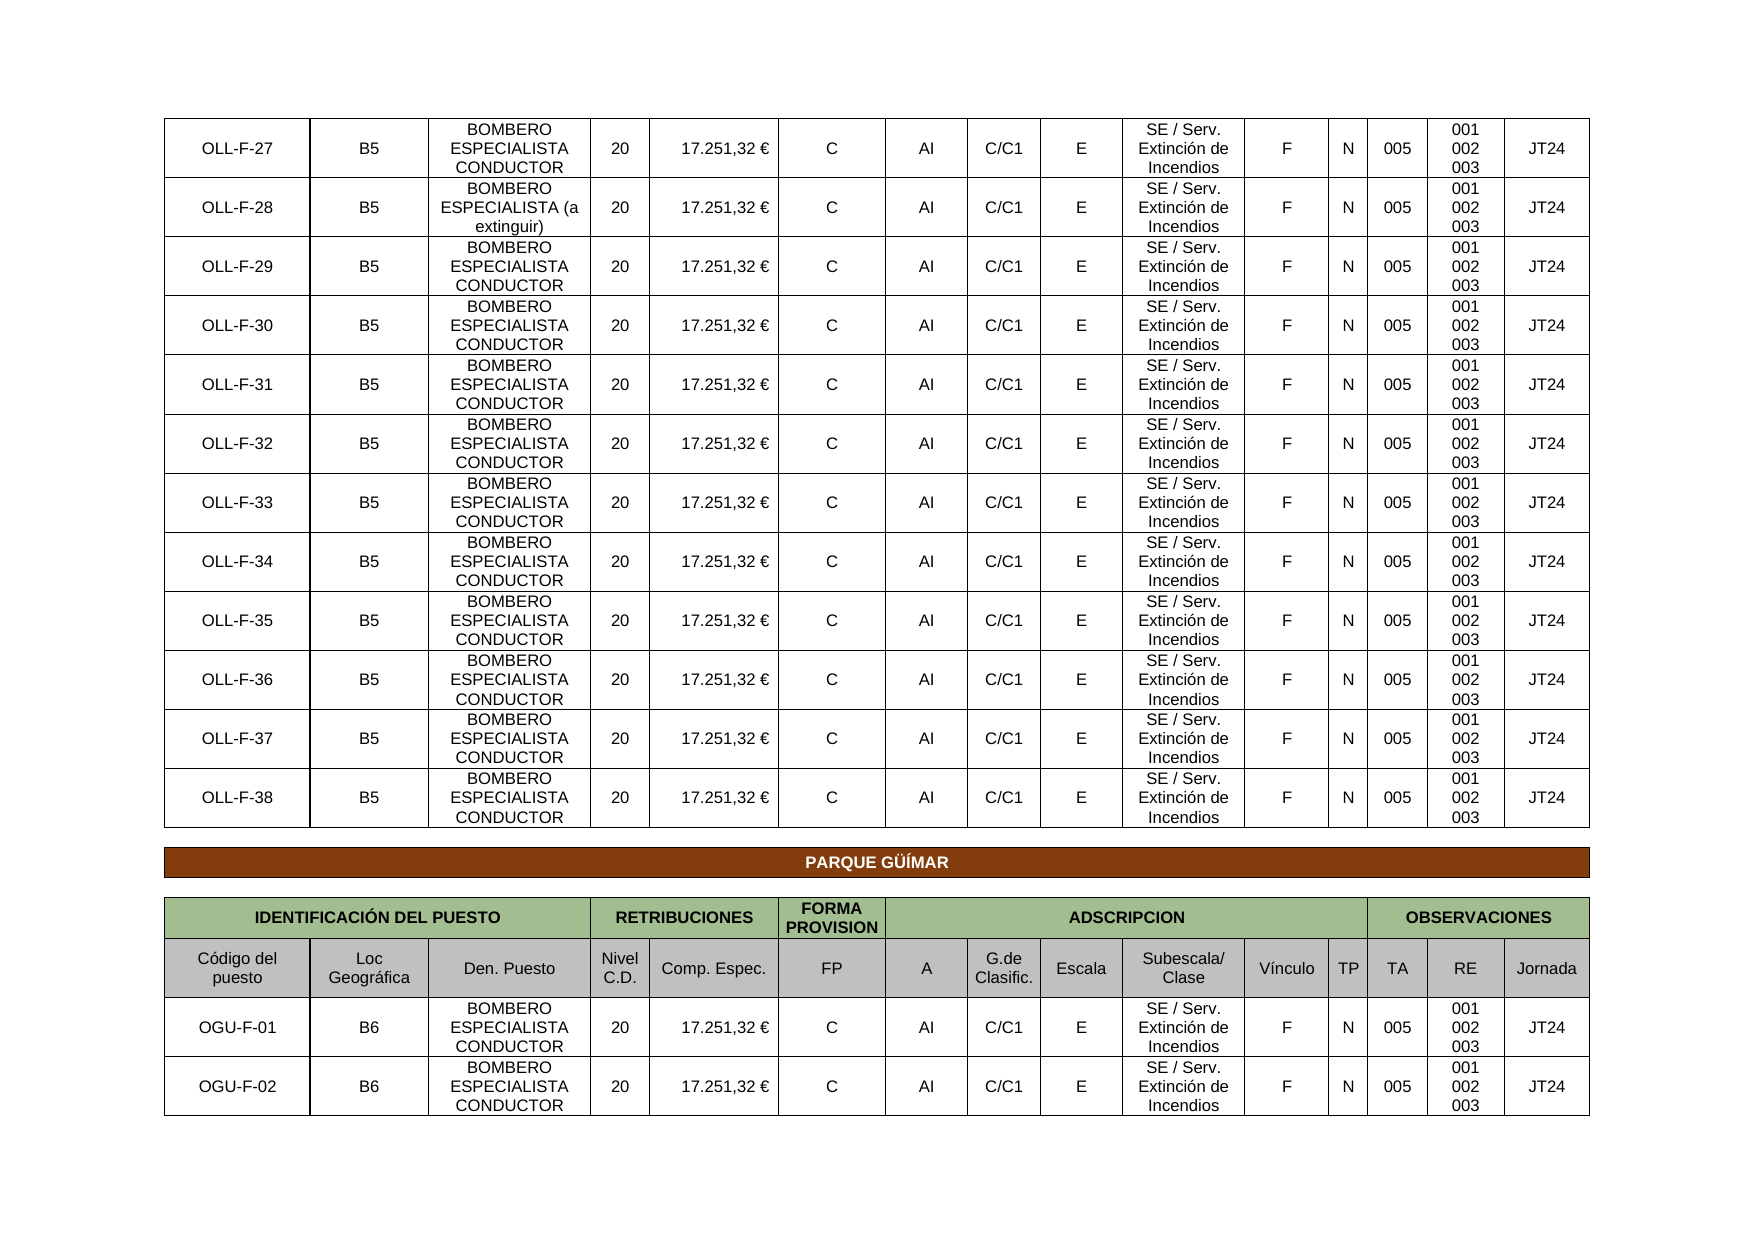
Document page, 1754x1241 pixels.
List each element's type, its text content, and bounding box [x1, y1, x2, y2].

table_cell OLL-F-35 [165, 592, 309, 650]
table_cell F [1245, 1057, 1328, 1115]
table_cell E [1041, 1057, 1122, 1115]
table_cell 17.251,32 € [650, 474, 778, 532]
table_cell [1504, 878, 1589, 897]
table_cell JT24 [1505, 998, 1589, 1056]
table_cell BOMBERO ESPECIALISTA CONDUCTOR [429, 533, 590, 591]
table_cell N [1329, 119, 1367, 177]
table_cell C [779, 237, 885, 295]
table_cell [1245, 878, 1329, 897]
table_cell RE [1428, 939, 1504, 997]
table_cell E [1041, 119, 1122, 177]
table_cell C/C1 [968, 533, 1040, 591]
table_cell 001 002 003 [1428, 769, 1504, 827]
table_cell SE / Serv. Extinción de Incendios [1123, 592, 1244, 650]
table_cell C/C1 [968, 998, 1040, 1056]
table_cell 20 [591, 1057, 649, 1115]
table_cell 005 [1368, 355, 1427, 413]
table_cell BOMBERO ESPECIALISTA CONDUCTOR [429, 1057, 590, 1115]
table_cell 005 [1368, 415, 1427, 472]
table_cell OLL-F-38 [165, 769, 309, 827]
table_cell N [1329, 651, 1367, 709]
table_cell OGU-F-02 [165, 1057, 309, 1115]
table_cell F [1245, 474, 1328, 532]
table_cell 001 002 003 [1428, 178, 1504, 236]
table_cell JT24 [1505, 415, 1589, 472]
table_cell E [1041, 710, 1122, 768]
table_cell AI [886, 710, 967, 768]
table_cell N [1329, 415, 1367, 472]
table_cell OLL-F-36 [165, 651, 309, 709]
table_cell [1122, 878, 1245, 897]
table_cell 005 [1368, 119, 1427, 177]
table_cell OLL-F-32 [165, 415, 309, 472]
table_cell E [1041, 296, 1122, 354]
table_cell SE / Serv. Extinción de Incendios [1123, 178, 1244, 236]
table_cell JT24 [1505, 237, 1589, 295]
table_cell C/C1 [968, 592, 1040, 650]
table_cell BOMBERO ESPECIALISTA CONDUCTOR [429, 998, 590, 1056]
table_cell 001 002 003 [1428, 998, 1504, 1056]
table_cell E [1041, 651, 1122, 709]
table_cell C [779, 533, 885, 591]
table_cell [886, 878, 967, 897]
table_cell BOMBERO ESPECIALISTA CONDUCTOR [429, 769, 590, 827]
table_cell Den. Puesto [429, 939, 590, 997]
table_cell 17.251,32 € [650, 533, 778, 591]
table_cell 005 [1368, 651, 1427, 709]
table_cell 17.251,32 € [650, 769, 778, 827]
table_cell F [1245, 355, 1328, 413]
table_cell 20 [591, 474, 649, 532]
table_cell C/C1 [968, 710, 1040, 768]
table_cell 001 002 003 [1428, 474, 1504, 532]
table_cell E [1041, 769, 1122, 827]
table_cell SE / Serv. Extinción de Incendios [1123, 1057, 1244, 1115]
table_cell 20 [591, 998, 649, 1056]
table_cell 20 [591, 769, 649, 827]
table_cell C [779, 769, 885, 827]
table_cell B6 [311, 998, 428, 1056]
table_cell Código del puesto [165, 939, 309, 997]
table_cell [1040, 878, 1122, 897]
table_cell [778, 878, 886, 897]
table_cell BOMBERO ESPECIALISTA CONDUCTOR [429, 651, 590, 709]
table_cell A [886, 939, 967, 997]
table_cell 001 002 003 [1428, 355, 1504, 413]
table_cell SE / Serv. Extinción de Incendios [1123, 710, 1244, 768]
table_cell BOMBERO ESPECIALISTA CONDUCTOR [429, 237, 590, 295]
table_cell JT24 [1505, 119, 1589, 177]
table_cell JT24 [1505, 651, 1589, 709]
table_cell SE / Serv. Extinción de Incendios [1123, 651, 1244, 709]
table_cell AI [886, 651, 967, 709]
table_cell JT24 [1505, 1057, 1589, 1115]
table_cell N [1329, 533, 1367, 591]
table_cell N [1329, 592, 1367, 650]
table_cell 005 [1368, 710, 1427, 768]
table_cell 20 [591, 415, 649, 472]
table_cell AI [886, 119, 967, 177]
table_cell JT24 [1505, 592, 1589, 650]
table_cell JT24 [1505, 710, 1589, 768]
table_cell SE / Serv. Extinción de Incendios [1123, 474, 1244, 532]
table_cell B5 [311, 651, 428, 709]
table_cell B5 [311, 415, 428, 472]
table_cell [165, 828, 1589, 847]
table_cell 001 002 003 [1428, 710, 1504, 768]
table_cell TA [1368, 939, 1427, 997]
table_cell BOMBERO ESPECIALISTA CONDUCTOR [429, 474, 590, 532]
table_cell C [779, 296, 885, 354]
table_cell C/C1 [968, 651, 1040, 709]
table_cell JT24 [1505, 178, 1589, 236]
table_cell C [779, 651, 885, 709]
table_cell JT24 [1505, 474, 1589, 532]
table_cell FP [779, 939, 885, 997]
table_cell [1329, 878, 1368, 897]
table_cell AI [886, 592, 967, 650]
table_cell F [1245, 592, 1328, 650]
table_cell SE / Serv. Extinción de Incendios [1123, 119, 1244, 177]
table_cell RETRIBUCIONES [591, 898, 778, 938]
table_cell AI [886, 533, 967, 591]
table_cell [165, 878, 310, 897]
table_cell 005 [1368, 998, 1427, 1056]
table_cell [649, 878, 778, 897]
table_cell 20 [591, 119, 649, 177]
table_cell E [1041, 237, 1122, 295]
table_cell 20 [591, 355, 649, 413]
table_cell N [1329, 998, 1367, 1056]
table_cell F [1245, 178, 1328, 236]
table_cell 17.251,32 € [650, 592, 778, 650]
table_cell N [1329, 355, 1367, 413]
table_cell 005 [1368, 237, 1427, 295]
table_cell N [1329, 769, 1367, 827]
table_cell F [1245, 119, 1328, 177]
table_cell 17.251,32 € [650, 651, 778, 709]
table_cell B5 [311, 119, 428, 177]
table_cell 17.251,32 € [650, 178, 778, 236]
table_cell F [1245, 296, 1328, 354]
table_cell C/C1 [968, 178, 1040, 236]
table_cell SE / Serv. Extinción de Incendios [1123, 355, 1244, 413]
table_cell [1368, 878, 1432, 897]
table_cell 001 002 003 [1428, 533, 1504, 591]
table_cell 17.251,32 € [650, 415, 778, 472]
table_cell B5 [311, 769, 428, 827]
table_cell Comp. Espec. [650, 939, 778, 997]
table_cell G.de Clasific. [968, 939, 1040, 997]
table_cell Subescala/ Clase [1123, 939, 1244, 997]
table_cell F [1245, 651, 1328, 709]
table_cell 001 002 003 [1428, 415, 1504, 472]
table_cell C [779, 355, 885, 413]
table_cell OLL-F-30 [165, 296, 309, 354]
table_cell F [1245, 415, 1328, 472]
table_cell 17.251,32 € [650, 998, 778, 1056]
table_cell C [779, 592, 885, 650]
table_cell 17.251,32 € [650, 710, 778, 768]
table_cell 005 [1368, 592, 1427, 650]
table_cell E [1041, 592, 1122, 650]
table_cell AI [886, 769, 967, 827]
table_cell AI [886, 415, 967, 472]
table_cell E [1041, 178, 1122, 236]
table_cell 005 [1368, 296, 1427, 354]
table_cell Loc Geográfica [311, 939, 428, 997]
table_cell SE / Serv. Extinción de Incendios [1123, 998, 1244, 1056]
table_cell 001 002 003 [1428, 651, 1504, 709]
table_cell Jornada [1505, 939, 1589, 997]
table_cell [1432, 878, 1504, 897]
table_cell 20 [591, 178, 649, 236]
table_cell B5 [311, 710, 428, 768]
table_cell 001 002 003 [1428, 592, 1504, 650]
table_cell B6 [311, 1057, 428, 1115]
table_cell OGU-F-01 [165, 998, 309, 1056]
table_cell BOMBERO ESPECIALISTA CONDUCTOR [429, 415, 590, 472]
table_cell AI [886, 296, 967, 354]
table_cell B5 [311, 355, 428, 413]
table_cell E [1041, 998, 1122, 1056]
table_cell OLL-F-27 [165, 119, 309, 177]
table_cell TP [1329, 939, 1367, 997]
table_cell FORMA PROVISION [779, 898, 885, 938]
table_cell 001 002 003 [1428, 119, 1504, 177]
table_cell F [1245, 710, 1328, 768]
table_cell E [1041, 415, 1122, 472]
table_cell N [1329, 1057, 1367, 1115]
table_cell JT24 [1505, 355, 1589, 413]
table_cell [968, 878, 1040, 897]
table_cell 005 [1368, 769, 1427, 827]
table_cell B5 [311, 296, 428, 354]
table_cell OLL-F-33 [165, 474, 309, 532]
table_cell JT24 [1505, 533, 1589, 591]
table_cell C/C1 [968, 119, 1040, 177]
table_cell JT24 [1505, 296, 1589, 354]
table_cell OLL-F-29 [165, 237, 309, 295]
table_cell 20 [591, 651, 649, 709]
table_cell 17.251,32 € [650, 1057, 778, 1115]
table_cell C [779, 415, 885, 472]
table_cell JT24 [1505, 769, 1589, 827]
table_cell BOMBERO ESPECIALISTA CONDUCTOR [429, 355, 590, 413]
table_cell B5 [311, 533, 428, 591]
table_cell C/C1 [968, 1057, 1040, 1115]
table_cell OLL-F-28 [165, 178, 309, 236]
table_cell BOMBERO ESPECIALISTA CONDUCTOR [429, 710, 590, 768]
table_cell N [1329, 296, 1367, 354]
table_cell Escala [1041, 939, 1122, 997]
table_cell [591, 878, 649, 897]
table_cell C [779, 178, 885, 236]
table_cell 20 [591, 710, 649, 768]
table_cell BOMBERO ESPECIALISTA CONDUCTOR [429, 592, 590, 650]
table_cell BOMBERO ESPECIALISTA CONDUCTOR [429, 119, 590, 177]
table_cell ADSCRIPCION [886, 898, 1367, 938]
table_cell IDENTIFICACIÓN DEL PUESTO [165, 898, 590, 938]
table_cell N [1329, 178, 1367, 236]
table_cell B5 [311, 178, 428, 236]
table_cell AI [886, 237, 967, 295]
table_cell SE / Serv. Extinción de Incendios [1123, 415, 1244, 472]
table_cell B5 [311, 237, 428, 295]
table_cell C/C1 [968, 415, 1040, 472]
table_cell 005 [1368, 1057, 1427, 1115]
table_cell 17.251,32 € [650, 296, 778, 354]
table_cell 001 002 003 [1428, 296, 1504, 354]
table_cell C [779, 119, 885, 177]
table_cell SE / Serv. Extinción de Incendios [1123, 237, 1244, 295]
table_cell OLL-F-37 [165, 710, 309, 768]
table_cell B5 [311, 474, 428, 532]
table_cell SE / Serv. Extinción de Incendios [1123, 769, 1244, 827]
table_cell OLL-F-31 [165, 355, 309, 413]
table_cell AI [886, 998, 967, 1056]
table_cell C/C1 [968, 769, 1040, 827]
table_cell [428, 878, 591, 897]
table_cell 005 [1368, 474, 1427, 532]
table_cell Vínculo [1245, 939, 1328, 997]
table_cell C [779, 474, 885, 532]
table_cell F [1245, 237, 1328, 295]
table_cell 17.251,32 € [650, 237, 778, 295]
table_cell C [779, 710, 885, 768]
table_cell Nivel C.D. [591, 939, 649, 997]
table_cell 20 [591, 533, 649, 591]
table_cell E [1041, 355, 1122, 413]
table_cell E [1041, 474, 1122, 532]
table_cell 17.251,32 € [650, 119, 778, 177]
table_cell AI [886, 178, 967, 236]
table_cell 20 [591, 237, 649, 295]
table_cell C/C1 [968, 237, 1040, 295]
table_cell [310, 878, 428, 897]
table_cell C [779, 1057, 885, 1115]
table_cell AI [886, 1057, 967, 1115]
table_cell 001 002 003 [1428, 1057, 1504, 1115]
table_cell C [779, 998, 885, 1056]
table_cell F [1245, 769, 1328, 827]
table_cell C/C1 [968, 296, 1040, 354]
table_cell BOMBERO ESPECIALISTA (a extinguir) [429, 178, 590, 236]
table_cell C/C1 [968, 474, 1040, 532]
table_cell F [1245, 533, 1328, 591]
table_cell BOMBERO ESPECIALISTA CONDUCTOR [429, 296, 590, 354]
table_cell E [1041, 533, 1122, 591]
table_cell C/C1 [968, 355, 1040, 413]
table_cell PARQUE GÜÍMAR [165, 848, 1589, 877]
table_cell 001 002 003 [1428, 237, 1504, 295]
table_cell N [1329, 474, 1367, 532]
table_cell B5 [311, 592, 428, 650]
table_cell N [1329, 710, 1367, 768]
table_cell 005 [1368, 178, 1427, 236]
table_cell SE / Serv. Extinción de Incendios [1123, 296, 1244, 354]
table_cell OBSERVACIONES [1368, 898, 1589, 938]
table_cell AI [886, 355, 967, 413]
table_cell AI [886, 474, 967, 532]
table_cell 20 [591, 296, 649, 354]
table_cell SE / Serv. Extinción de Incendios [1123, 533, 1244, 591]
table_cell 17.251,32 € [650, 355, 778, 413]
table_cell OLL-F-34 [165, 533, 309, 591]
table_cell F [1245, 998, 1328, 1056]
table_cell 005 [1368, 533, 1427, 591]
table_cell N [1329, 237, 1367, 295]
table_cell 20 [591, 592, 649, 650]
